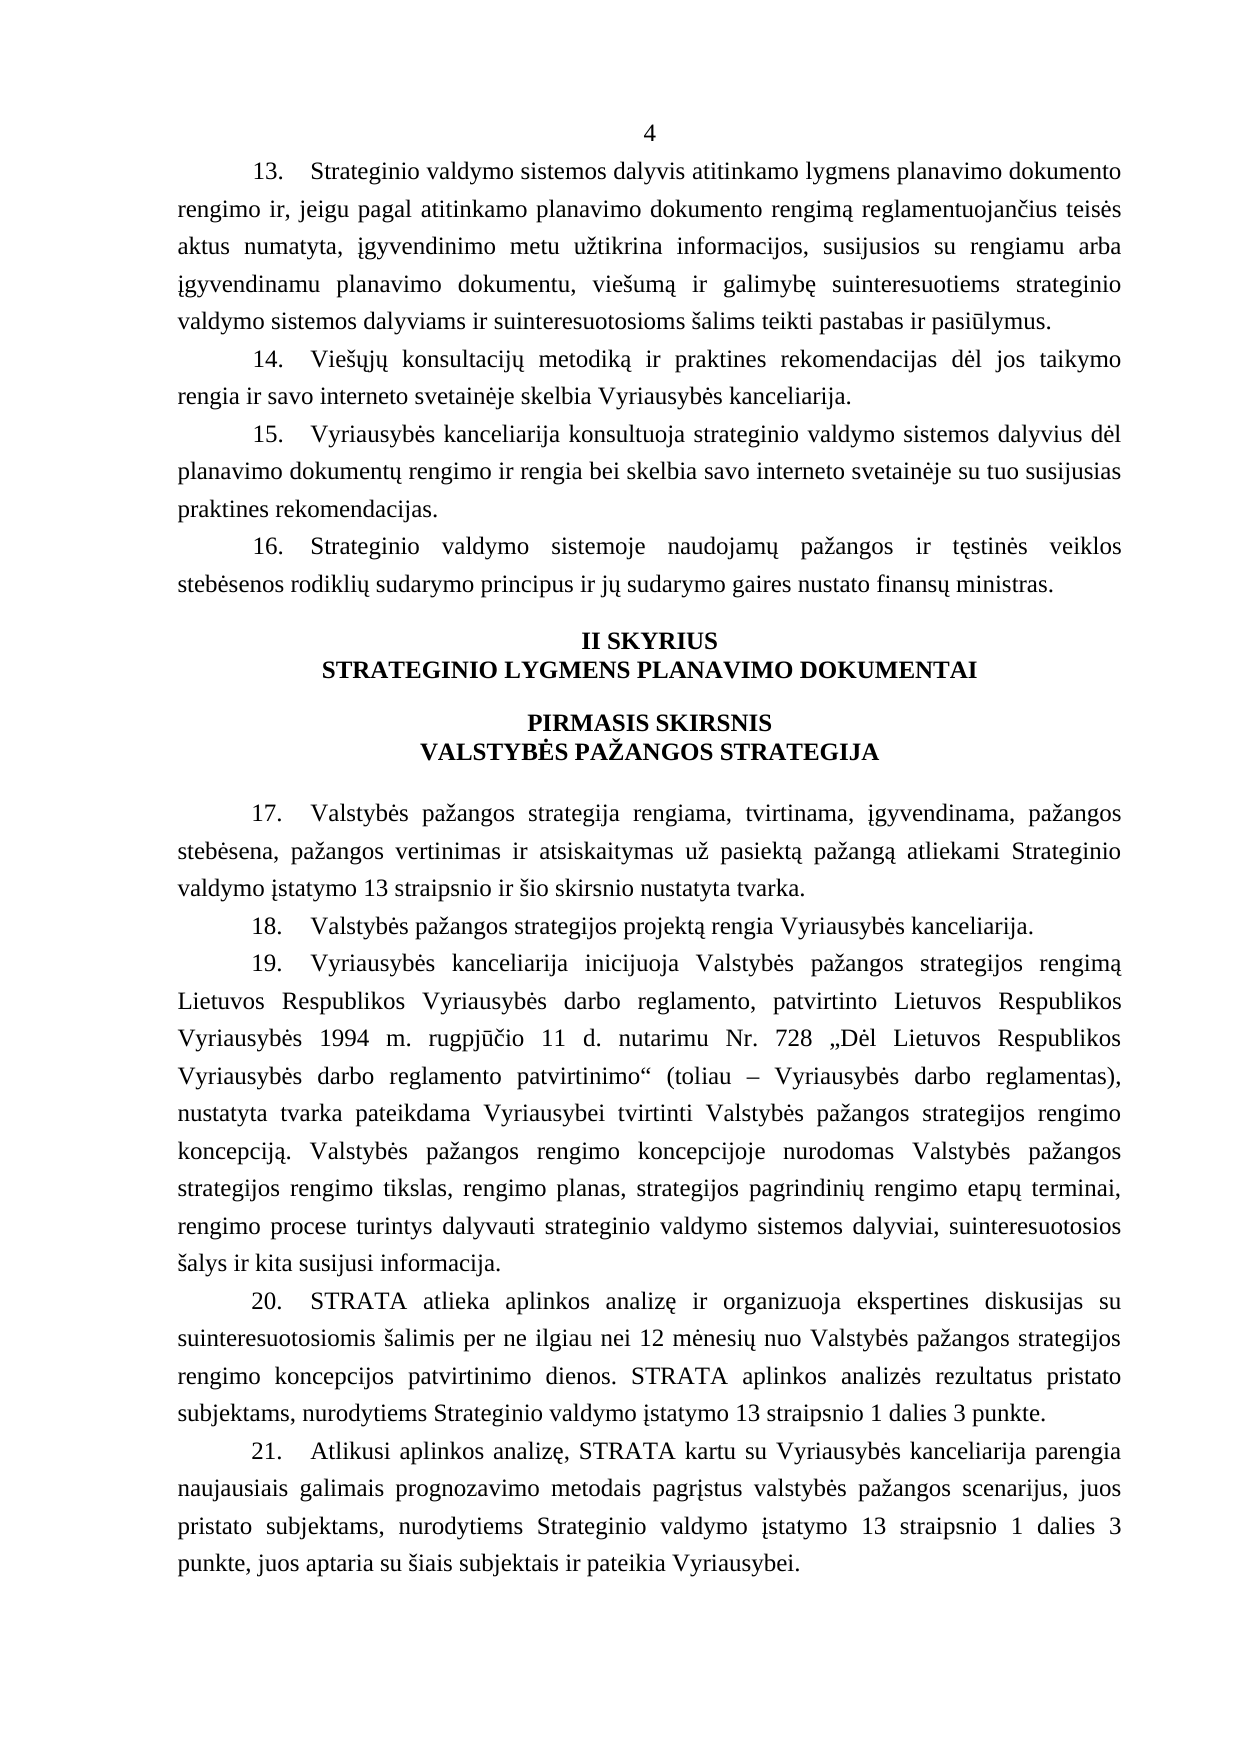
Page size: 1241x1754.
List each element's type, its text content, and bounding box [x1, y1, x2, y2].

text 19. Vyriausybės kanceliarija inicijuoja Valstybės pažangos strategijos rengimą Lietuvos Respublikos Vyriausybės darbo reglamento, patvirtinto Lietuvos Respublikos Vyriausybės 1994 m. rugpjūčio 11 d. nutarimu Nr. 728 „Dėl Lietuvos Respublikos Vyriausybės darbo reglamento patvirtinimo“ (toliau – Vyriausybės darbo reglamentas), nustatyta tvarka pateikdama Vyriausybei tvirtinti Valstybės pažangos strategijos rengimo koncepciją. Valstybės pažangos rengimo koncepcijoje nurodomas Valstybės pažangos strategijos rengimo tikslas, rengimo planas, strategijos pagrindinių rengimo etapų terminai, rengimo procese turintys dalyvauti strateginio valdymo sistemos dalyviai, suinteresuotosios šalys ir kita susijusi informacija. [177, 939, 1122, 1277]
text 13. Strateginio valdymo sistemos dalyvis atitinkamo lygmens planavimo dokumento rengimo ir, jeigu pagal atitinkamo planavimo dokumento rengimą reglamentuojančius teisės aktus numatyta, įgyvendinimo metu užtikrina informacijos, susijusios su rengiamu arba įgyvendinamu planavimo dokumentu, viešumą ir galimybę suinteresuotiems strateginio valdymo sistemos dalyviams ir suinteresuotosioms šalims teikti pastabas ir pasiūlymus. [177, 148, 1122, 335]
text 21. Atlikusi aplinkos analizę, STRATA kartu su Vyriausybės kanceliarija parengia naujausiais galimais prognozavimo metodais pagrįstus valstybės pažangos scenarijus, juos pristato subjektams, nurodytiems Strateginio valdymo įstatymo 13 straipsnio 1 dalies 3 punkte, juos aptaria su šiais subjektais ir pateikia Vyriausybei. [177, 1427, 1122, 1577]
text 15. Vyriausybės kanceliarija konsultuoja strateginio valdymo sistemos dalyvius dėl planavimo dokumentų rengimo ir rengia bei skelbia savo interneto svetainėje su tuo susijusias praktines rekomendacijas. [177, 410, 1122, 523]
subtitle VALSTYBĖS PAŽANGOS STRATEGIJA [177, 737, 1122, 765]
text 16. Strateginio valdymo sistemoje naudojamų pažangos ir tęstinės veiklos stebėsenos rodiklių sudarymo principus ir jų sudarymo gaires nustato finansų ministras. [177, 523, 1122, 598]
text STRATEGINIO LYGMENS PLANAVIMO DOKUMENTAI [177, 655, 1122, 684]
text 18. Valstybės pažangos strategijos projektą rengia Vyriausybės kanceliarija. [177, 902, 1122, 939]
text 14. Viešųjų konsultacijų metodiką ir praktines rekomendacijas dėl jos taikymo rengia ir savo interneto svetainėje skelbia Vyriausybės kanceliarija. [177, 335, 1122, 410]
text 17. Valstybės pažangos strategija rengiama, tvirtinama, įgyvendinama, pažangos stebėsena, pažangos vertinimas ir atsiskaitymas už pasiektą pažangą atliekami Strateginio valdymo įstatymo 13 straipsnio ir šio skirsnio nustatyta tvarka. [177, 789, 1122, 902]
text II SKYRIUS [177, 626, 1122, 655]
text 20. STRATA atlieka aplinkos analizę ir organizuoja ekspertines diskusijas su suinteresuotosiomis šalimis per ne ilgiau nei 12 mėnesių nuo Valstybės pažangos strategijos rengimo koncepcijos patvirtinimo dienos. STRATA aplinkos analizės rezultatus pristato subjektams, nurodytiems Strateginio valdymo įstatymo 13 straipsnio 1 dalies 3 punkte. [177, 1277, 1122, 1427]
subtitle PIRMASIS SKIRSNIS [177, 708, 1122, 737]
